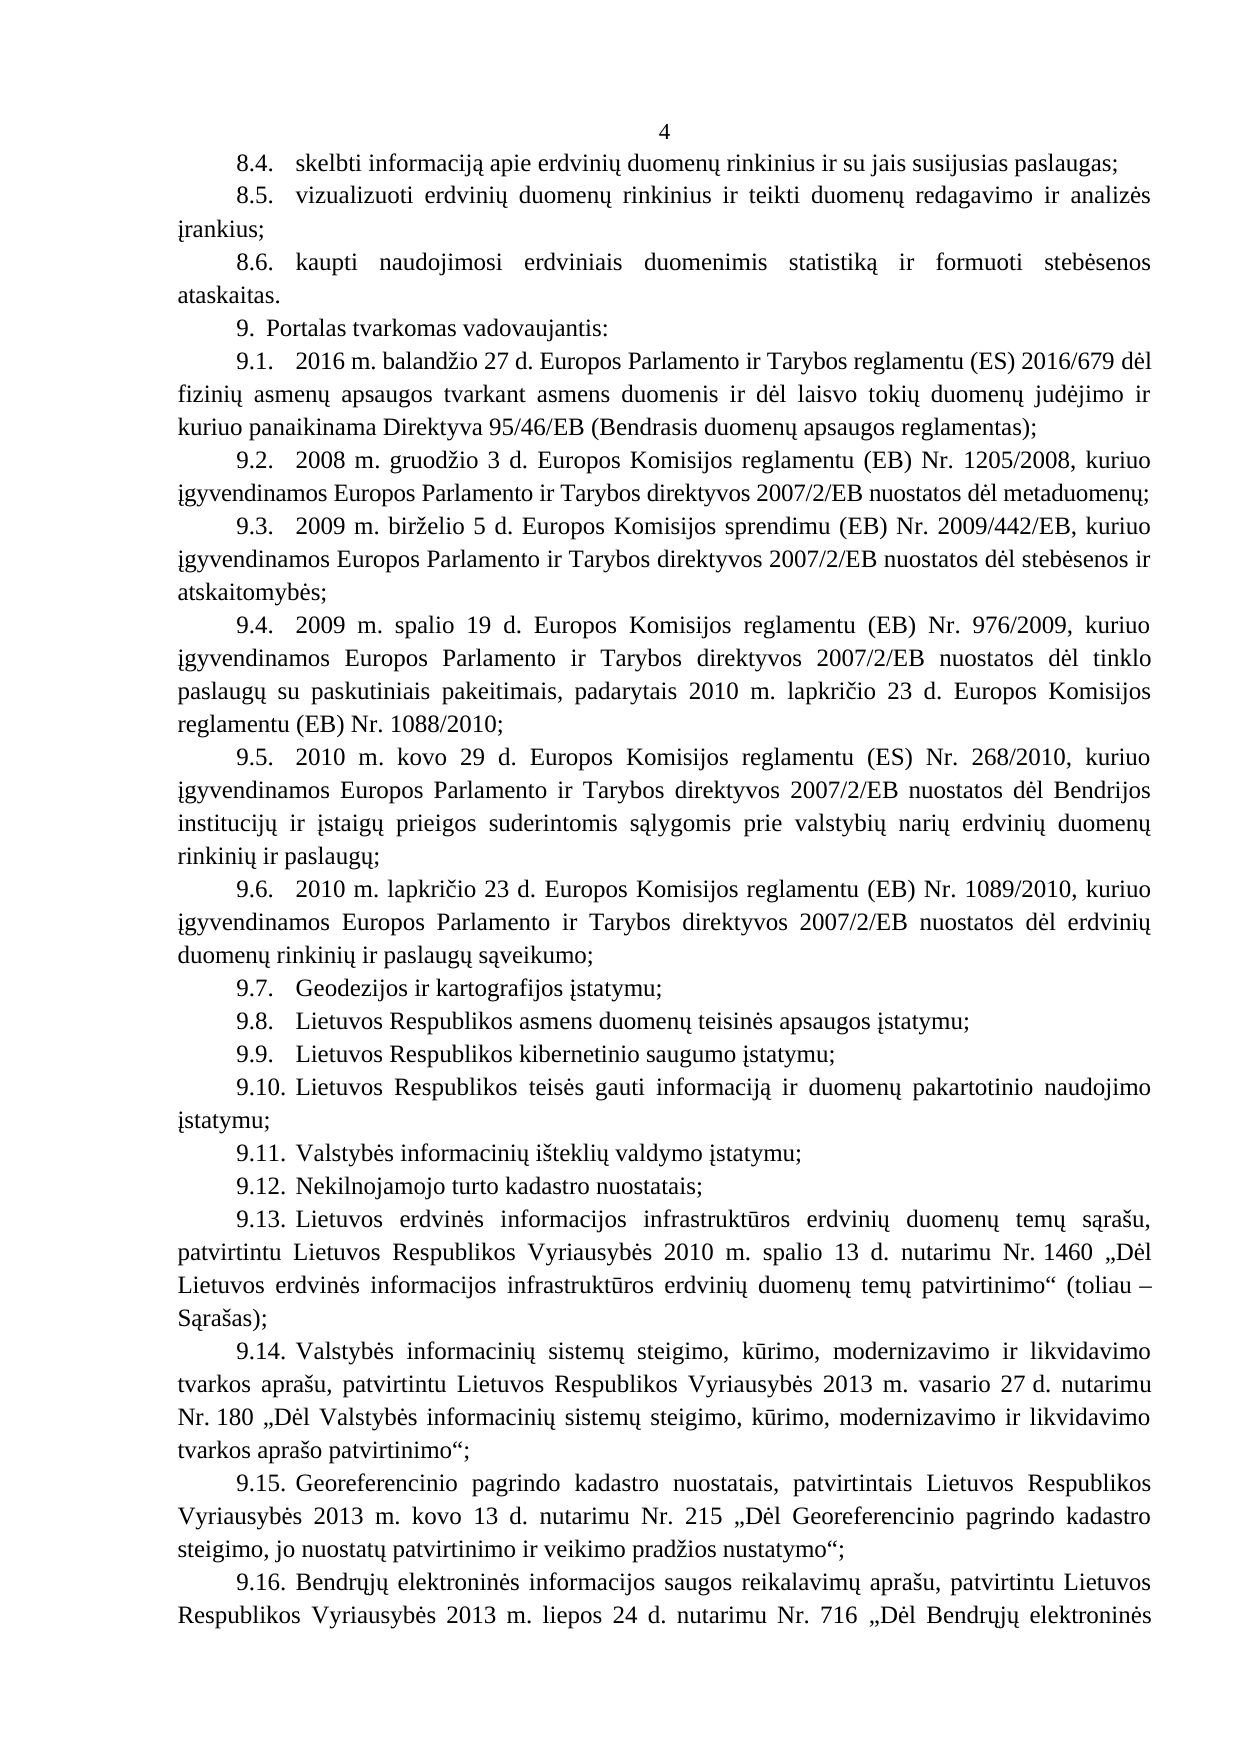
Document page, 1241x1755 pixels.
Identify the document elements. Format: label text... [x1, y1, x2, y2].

text 8.4. skelbti informaciją apie erdvinių duomenų rinkinius ir su jais susijusias paslaugas; [177, 148, 1152, 176]
text 9.5. 2010 m. kovo 29 d. Europos Komisijos reglamentu (ES) Nr. 268/2010, kuriuo įgyvendinamos Europos Parlamento ir Tarybos direktyvos 2007/2/EB nuostatos dėl Bendrijos institucijų ir įstaigų prieigos suderintomis sąlygomis prie valstybių narių erdvinių duomenų rinkinių ir paslaugų; [177, 742, 1152, 870]
text 8.5. vizualizuoti erdvinių duomenų rinkinius ir teikti duomenų redagavimo ir analizės įrankius; [177, 181, 1152, 242]
text 9.13. Lietuvos erdvinės informacijos infrastruktūros erdvinių duomenų temų sąrašu, patvirtintu Lietuvos Respublikos Vyriausybės 2010 m. spalio 13 d. nutarimu Nr. 1460 „Dėl Lietuvos erdvinės informacijos infrastruktūros erdvinių duomenų temų patvirtinimo“ (toliau – Sąrašas); [177, 1204, 1152, 1332]
text 9.6. 2010 m. lapkričio 23 d. Europos Komisijos reglamentu (EB) Nr. 1089/2010, kuriuo įgyvendinamos Europos Parlamento ir Tarybos direktyvos 2007/2/EB nuostatos dėl erdvinių duomenų rinkinių ir paslaugų sąveikumo; [177, 874, 1152, 969]
text 9.3. 2009 m. birželio 5 d. Europos Komisijos sprendimu (EB) Nr. 2009/442/EB, kuriuo įgyvendinamos Europos Parlamento ir Tarybos direktyvos 2007/2/EB nuostatos dėl stebėsenos ir atskaitomybės; [177, 511, 1152, 606]
text 9.9. Lietuvos Respublikos kibernetinio saugumo įstatymu; [177, 1039, 1152, 1068]
text 9.1. 2016 m. balandžio 27 d. Europos Parlamento ir Tarybos reglamentu (ES) 2016/679 dėl fizinių asmenų apsaugos tvarkant asmens duomenis ir dėl laisvo tokių duomenų judėjimo ir kuriuo panaikinama Direktyva 95/46/EB (Bendrasis duomenų apsaugos reglamentas); [177, 346, 1152, 441]
text 9.12. Nekilnojamojo turto kadastro nuostatais; [177, 1171, 1152, 1200]
text 9.11. Valstybės informacinių išteklių valdymo įstatymu; [177, 1138, 1152, 1167]
text 9.16. Bendrųjų elektroninės informacijos saugos reikalavimų aprašu, patvirtintu Lietuvos Respublikos Vyriausybės 2013 m. liepos 24 d. nutarimu Nr. 716 „Dėl Bendrųjų elektroninės [177, 1567, 1152, 1629]
text 8.6. kaupti naudojimosi erdviniais duomenimis statistiką ir formuoti stebėsenos ataskaitas. [177, 247, 1152, 308]
text 9.2. 2008 m. gruodžio 3 d. Europos Komisijos reglamentu (EB) Nr. 1205/2008, kuriuo įgyvendinamos Europos Parlamento ir Tarybos direktyvos 2007/2/EB nuostatos dėl metaduomenų; [177, 445, 1152, 507]
text 9.15. Georeferencinio pagrindo kadastro nuostatais, patvirtintais Lietuvos Respublikos Vyriausybės 2013 m. kovo 13 d. nutarimu Nr. 215 „Dėl Georeferencinio pagrindo kadastro steigimo, jo nuostatų patvirtinimo ir veikimo pradžios nustatymo“; [177, 1468, 1152, 1563]
text 9.10. Lietuvos Respublikos teisės gauti informaciją ir duomenų pakartotinio naudojimo įstatymu; [177, 1072, 1152, 1134]
text 9.8. Lietuvos Respublikos asmens duomenų teisinės apsaugos įstatymu; [177, 1006, 1152, 1035]
text 9.4. 2009 m. spalio 19 d. Europos Komisijos reglamentu (EB) Nr. 976/2009, kuriuo įgyvendinamos Europos Parlamento ir Tarybos direktyvos 2007/2/EB nuostatos dėl tinklo paslaugų su paskutiniais pakeitimais, padarytais 2010 m. lapkričio 23 d. Europos Komisijos reglamentu (EB) Nr. 1088/2010; [177, 610, 1152, 738]
text 9. Portalas tvarkomas vadovaujantis: [177, 313, 1152, 341]
text 9.7. Geodezijos ir kartografijos įstatymu; [177, 973, 1152, 1002]
text 9.14. Valstybės informacinių sistemų steigimo, kūrimo, modernizavimo ir likvidavimo tvarkos aprašu, patvirtintu Lietuvos Respublikos Vyriausybės 2013 m. vasario 27 d. nutarimu Nr. 180 „Dėl Valstybės informacinių sistemų steigimo, kūrimo, modernizavimo ir likvidavimo tvarkos aprašo patvirtinimo“; [177, 1336, 1152, 1464]
